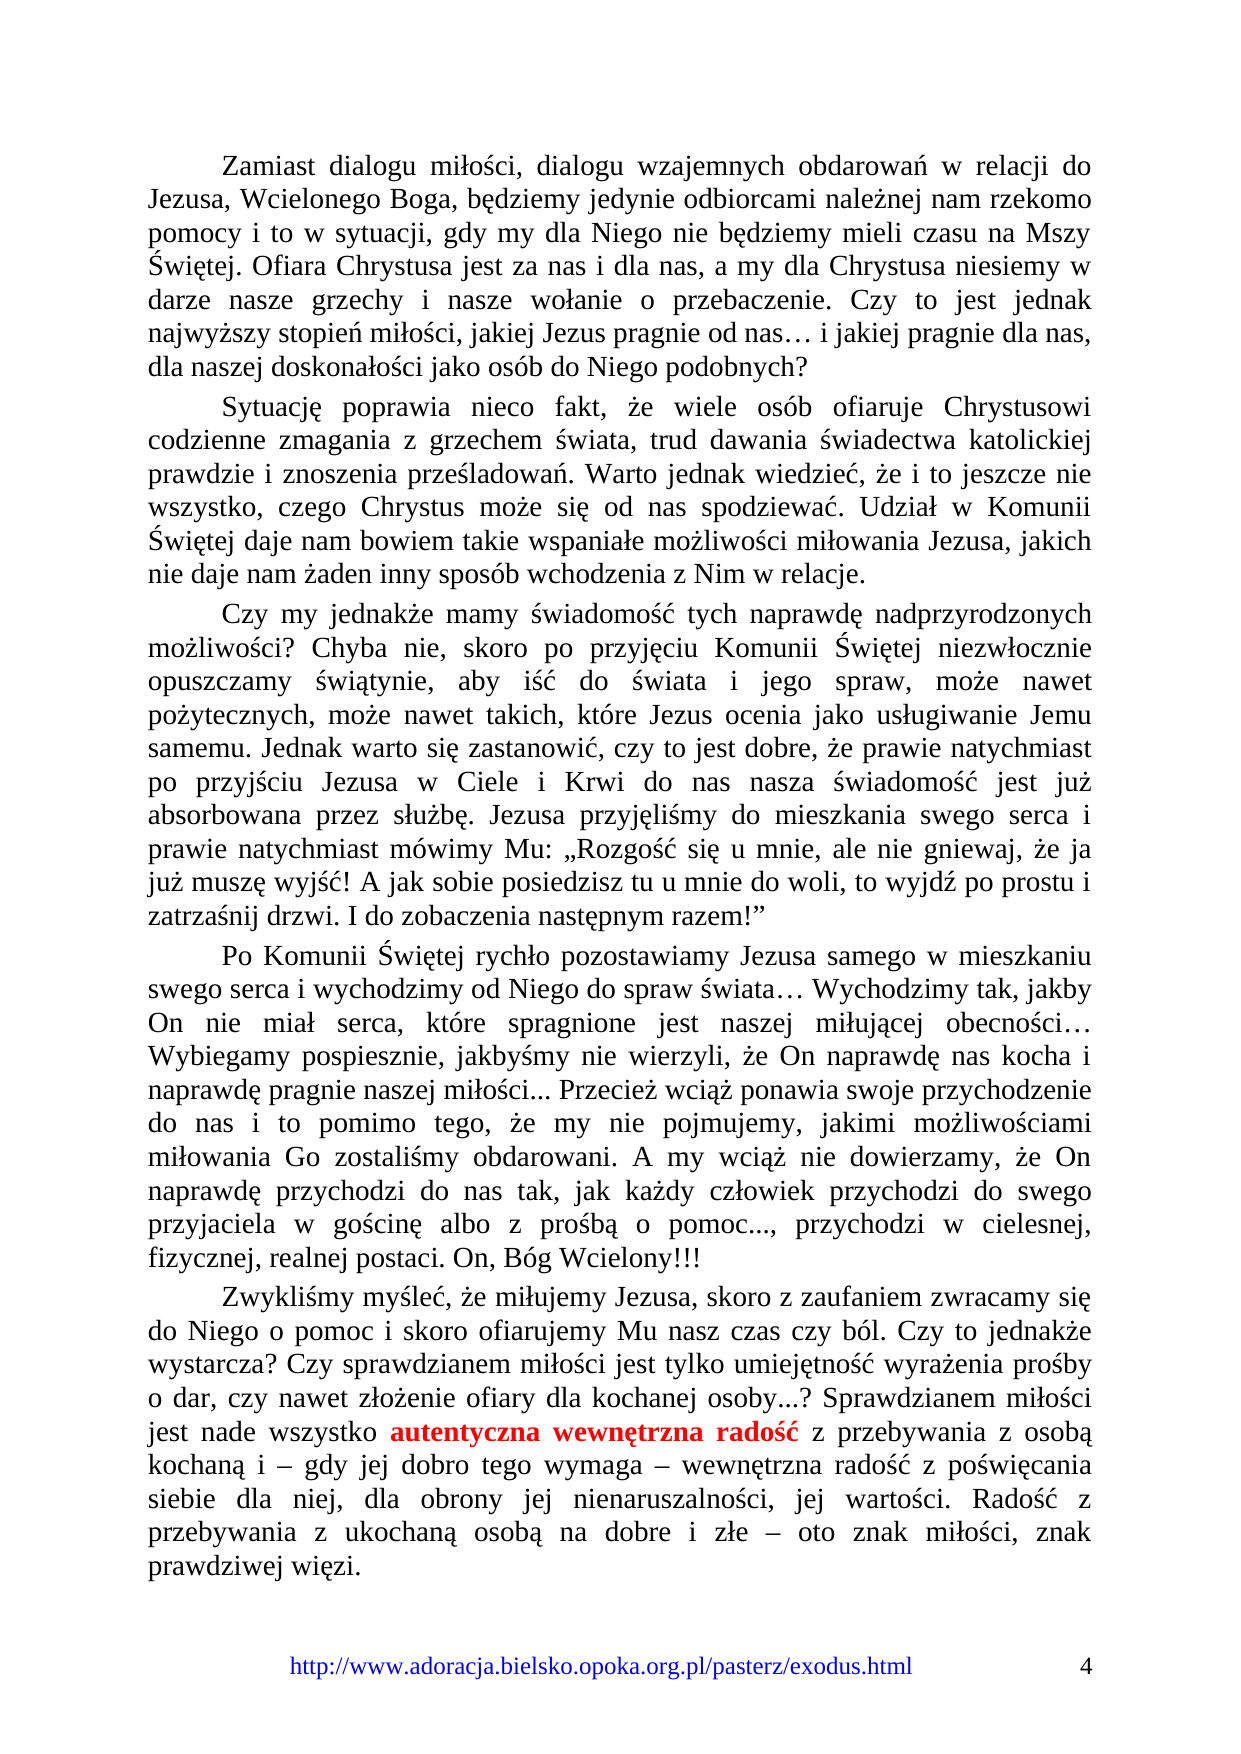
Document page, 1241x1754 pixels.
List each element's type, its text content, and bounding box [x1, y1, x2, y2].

text Czy my jednakże mamy świadomość tych naprawdę nadprzyrodzonych możliwości? Chyba nie, skoro po przyjęciu Komunii Świętej niezwłocznie opuszczamy świątynie, aby iść do świata i jego spraw, może nawet pożytecznych, może nawet takich, które Jezus ocenia jako usługiwanie Jemu samemu. Jednak warto się zastanowić, czy to jest dobre, że prawie natychmiast po przyjściu Jezusa w Ciele i Krwi do nas nasza świadomość jest już absorbowana przez służbę. Jezusa przyjęliśmy do mieszkania swego serca i prawie natychmiast mówimy Mu: „Rozgość się u mnie, ale nie gniewaj, że ja już muszę wyjść! A jak sobie posiedzisz tu u mnie do woli, to wyjdź po prostu i zatrzaśnij drzwi. I do zobaczenia następnym razem!” [148, 596, 1092, 932]
text Po Komunii Świętej rychło pozostawiamy Jezusa samego w mieszkaniu swego serca i wychodzimy od Niego do spraw świata… Wychodzimy tak, jakby On nie miał serca, które spragnione jest naszej miłującej obecności… Wybiegamy pospiesznie, jakbyśmy nie wierzyli, że On naprawdę nas kocha i naprawdę pragnie naszej miłości... Przecież wciąż ponawia swoje przychodzenie do nas i to pomimo tego, że my nie pojmujemy, jakimi możliwościami miłowania Go zostaliśmy obdarowani. A my wciąż nie dowierzamy, że On naprawdę przychodzi do nas tak, jak każdy człowiek przychodzi do swego przyjaciela w gościnę albo z prośbą o pomoc..., przychodzi w cielesnej, fizycznej, realnej postaci. On, Bóg Wcielony!!! [148, 938, 1092, 1273]
text Zamiast dialogu miłości, dialogu wzajemnych obdarowań w relacji do Jezusa, Wcielonego Boga, będziemy jedynie odbiorcami należnej nam rzekomo pomocy i to w sytuacji, gdy my dla Niego nie będziemy mieli czasu na Mszy Świętej. Ofiara Chrystusa jest za nas i dla nas, a my dla Chrystusa niesiemy w darze nasze grzechy i nasze wołanie o przebaczenie. Czy to jest jednak najwyższy stopień miłości, jakiej Jezus pragnie od nas… i jakiej pragnie dla nas, dla naszej doskonałości jako osób do Niego podobnych? [148, 148, 1092, 382]
text Sytuację poprawia nieco fakt, że wiele osób ofiaruje Chrystusowi codzienne zmagania z grzechem świata, trud dawania świadectwa katolickiej prawdzie i znoszenia prześladowań. Warto jednak wiedzieć, że i to jeszcze nie wszystko, czego Chrystus może się od nas spodziewać. Udział w Komunii Świętej daje nam bowiem takie wspaniałe możliwości miłowania Jezusa, jakich nie daje nam żaden inny sposób wchodzenia z Nim w relacje. [148, 389, 1092, 590]
text Zwykliśmy myśleć, że miłujemy Jezusa, skoro z zaufaniem zwracamy się do Niego o pomoc i skoro ofiarujemy Mu nasz czas czy ból. Czy to jednakże wystarcza? Czy sprawdzianem miłości jest tylko umiejętność wyrażenia prośby o dar, czy nawet złożenie ofiary dla kochanej osoby...? Sprawdzianem miłości jest nade wszystko autentyczna wewnętrzna radość z przebywania z osobą kochaną i – gdy jej dobro tego wymaga – wewnętrzna radość z poświęcania siebie dla niej, dla obrony jej nienaruszalności, jej wartości. Radość z przebywania z ukochaną osobą na dobre i złe – oto znak miłości, znak prawdziwej więzi. [148, 1279, 1092, 1581]
